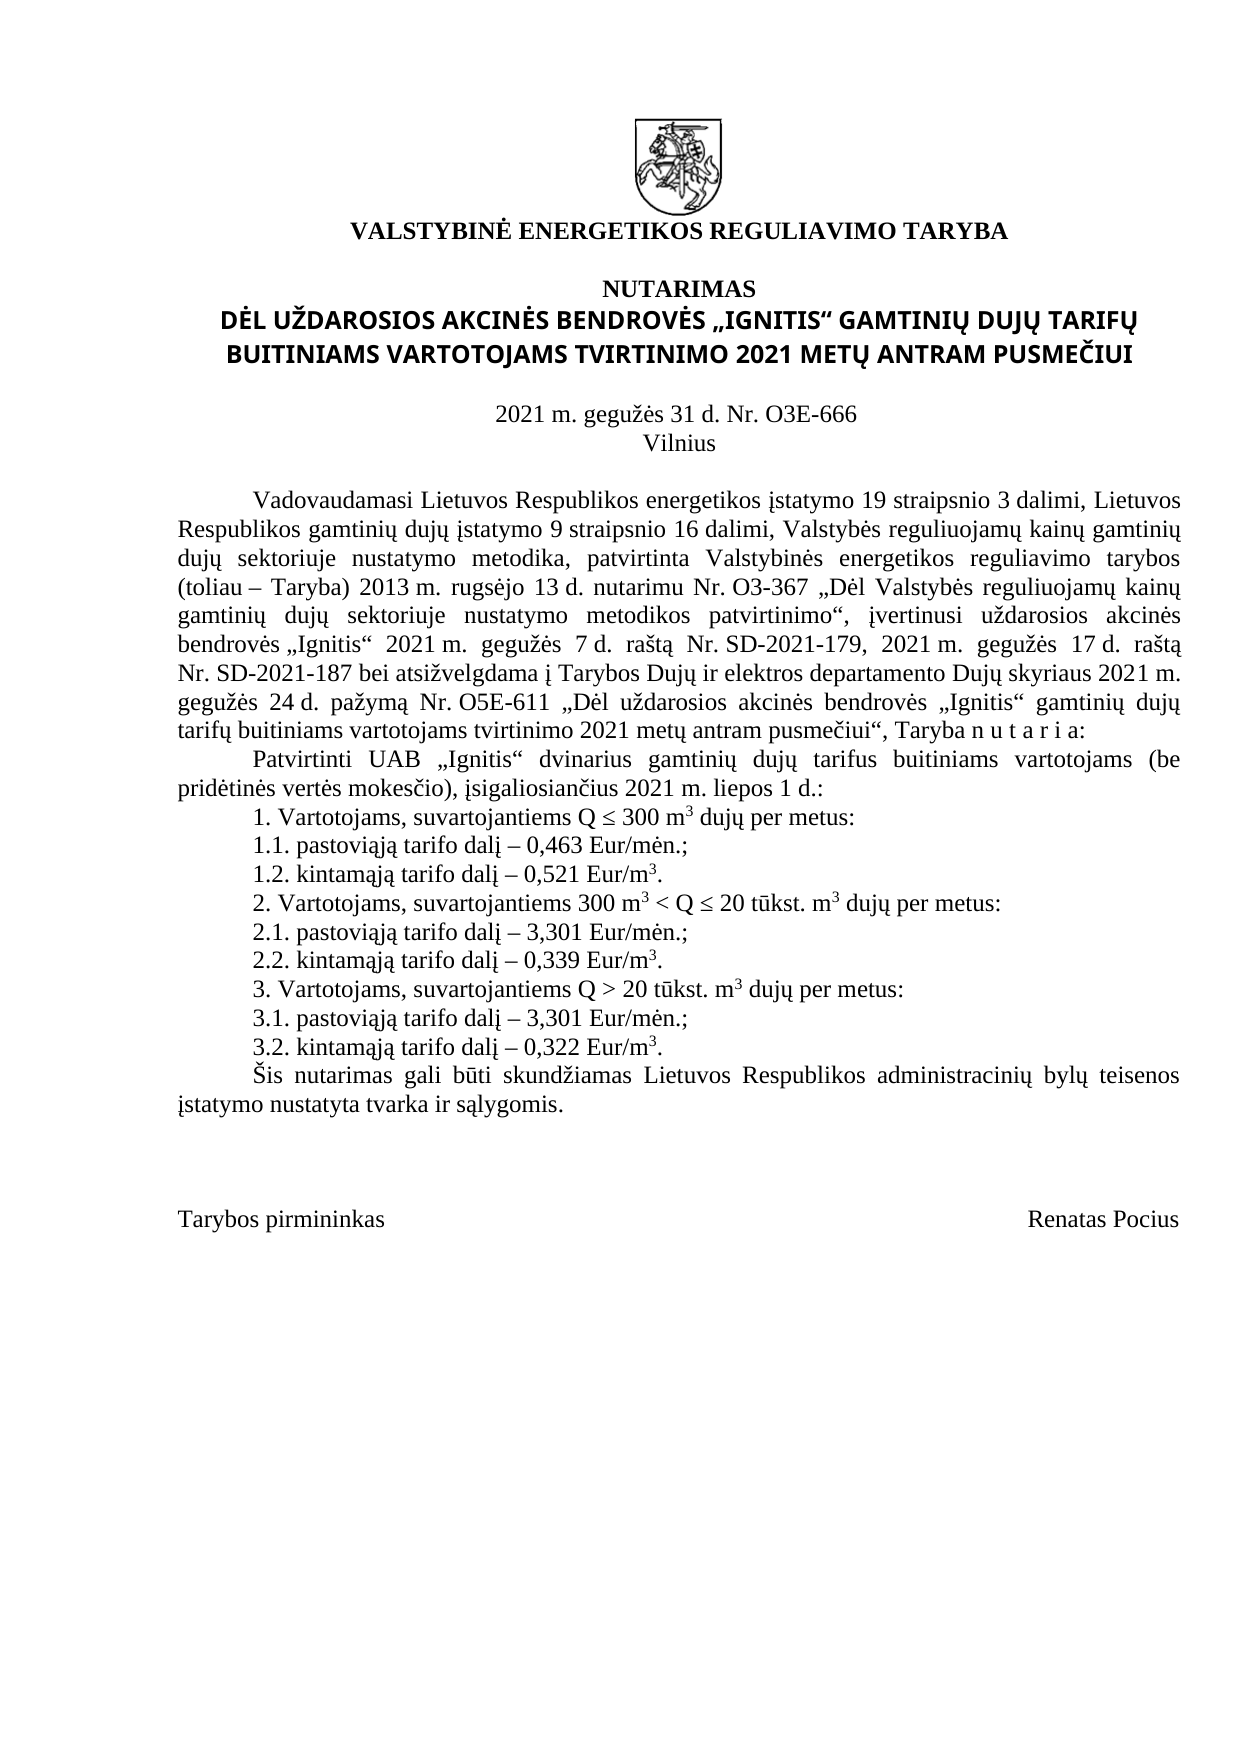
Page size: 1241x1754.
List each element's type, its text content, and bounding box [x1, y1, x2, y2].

text 2021 m. gegužės 31 d. Nr. O3E-666 [177, 399, 1181, 428]
text 2. Vartotojams, suvartojantiems 300 m3 < Q ≤ 20 tūkst. m3 dujų per metus: [177, 888, 1181, 917]
text 2.2. kintamąją tarifo dalį – 0,339 Eur/m3. [177, 946, 1181, 974]
text Šis nutarimas gali būti skundžiamas Lietuvos Respublikos administracinių bylų teisenos įstatymo nustatyta tvarka ir sąlygomis. [177, 1061, 1181, 1118]
text Vilnius [177, 428, 1181, 457]
text 3.2. kintamąją tarifo dalį – 0,322 Eur/m3. [177, 1032, 1181, 1061]
text 1.1. pastoviąją tarifo dalį – 0,463 Eur/mėn.; [177, 831, 1181, 859]
text 3.1. pastoviąją tarifo dalį – 3,301 Eur/mėn.; [177, 1003, 1181, 1032]
text 3. Vartotojams, suvartojantiems Q > 20 tūkst. m3 dujų per metus: [177, 974, 1181, 1003]
text 1.2. kintamąją tarifo dalį – 0,521 Eur/m3. [177, 859, 1181, 888]
text 1. Vartotojams, suvartojantiems Q ≤ 300 m3 dujų per metus: [177, 802, 1181, 831]
text Patvirtinti UAB „Ignitis“ dvinarius gamtinių dujų tarifus buitiniams vartotojams (be pridėtinės vertės mokesčio), įsigaliosiančius 2021 m. liepos 1 d.: [177, 744, 1181, 802]
text Tarybos pirmininkas Renatas Pocius [177, 1204, 1181, 1233]
text NUTARIMAS [177, 274, 1181, 302]
text vALSTYBINĖ energetikos reguliavimo taryba [177, 216, 1181, 245]
text DĖL uždarosios akcinės bendrovės „Ignitis“ gamtinių dujų tarifų buitiniams vartotojams tvirtinimo 2021 metų antram pusmečiui [177, 302, 1181, 371]
text 2.1. pastoviąją tarifo dalį – 3,301 Eur/mėn.; [177, 917, 1181, 946]
text Vadovaudamasi Lietuvos Respublikos energetikos įstatymo 19 straipsnio 3 dalimi, Lietuvos Respublikos gamtinių dujų įstatymo 9 straipsnio 16 dalimi, Valstybės reguliuojamų kainų gamtinių dujų sektoriuje nustatymo metodika, patvirtinta Valstybinės energetikos reguliavimo tarybos (toliau – Taryba) 2013 m. rugsėjo 13 d. nutarimu Nr. O3-367 „Dėl Valstybės reguliuojamų kainų gamtinių dujų sektoriuje nustatymo metodikos patvirtinimo“, įvertinusi uždarosios akcinės bendrovės „Ignitis“ 2021 m. gegužės 7 d. raštą Nr. SD-2021-179, 2021 m. gegužės 17 d. raštą Nr. SD-2021-187 bei atsižvelgdama į Tarybos Dujų ir elektros departamento Dujų skyriaus 2021 m. gegužės 24 d. pažymą Nr. O5E-611 „Dėl uždarosios akcinės bendrovės „Ignitis“ gamtinių dujų tarifų buitiniams vartotojams tvirtinimo 2021 metų antram pusmečiui“, Taryba n u t a r i a: [177, 486, 1181, 744]
